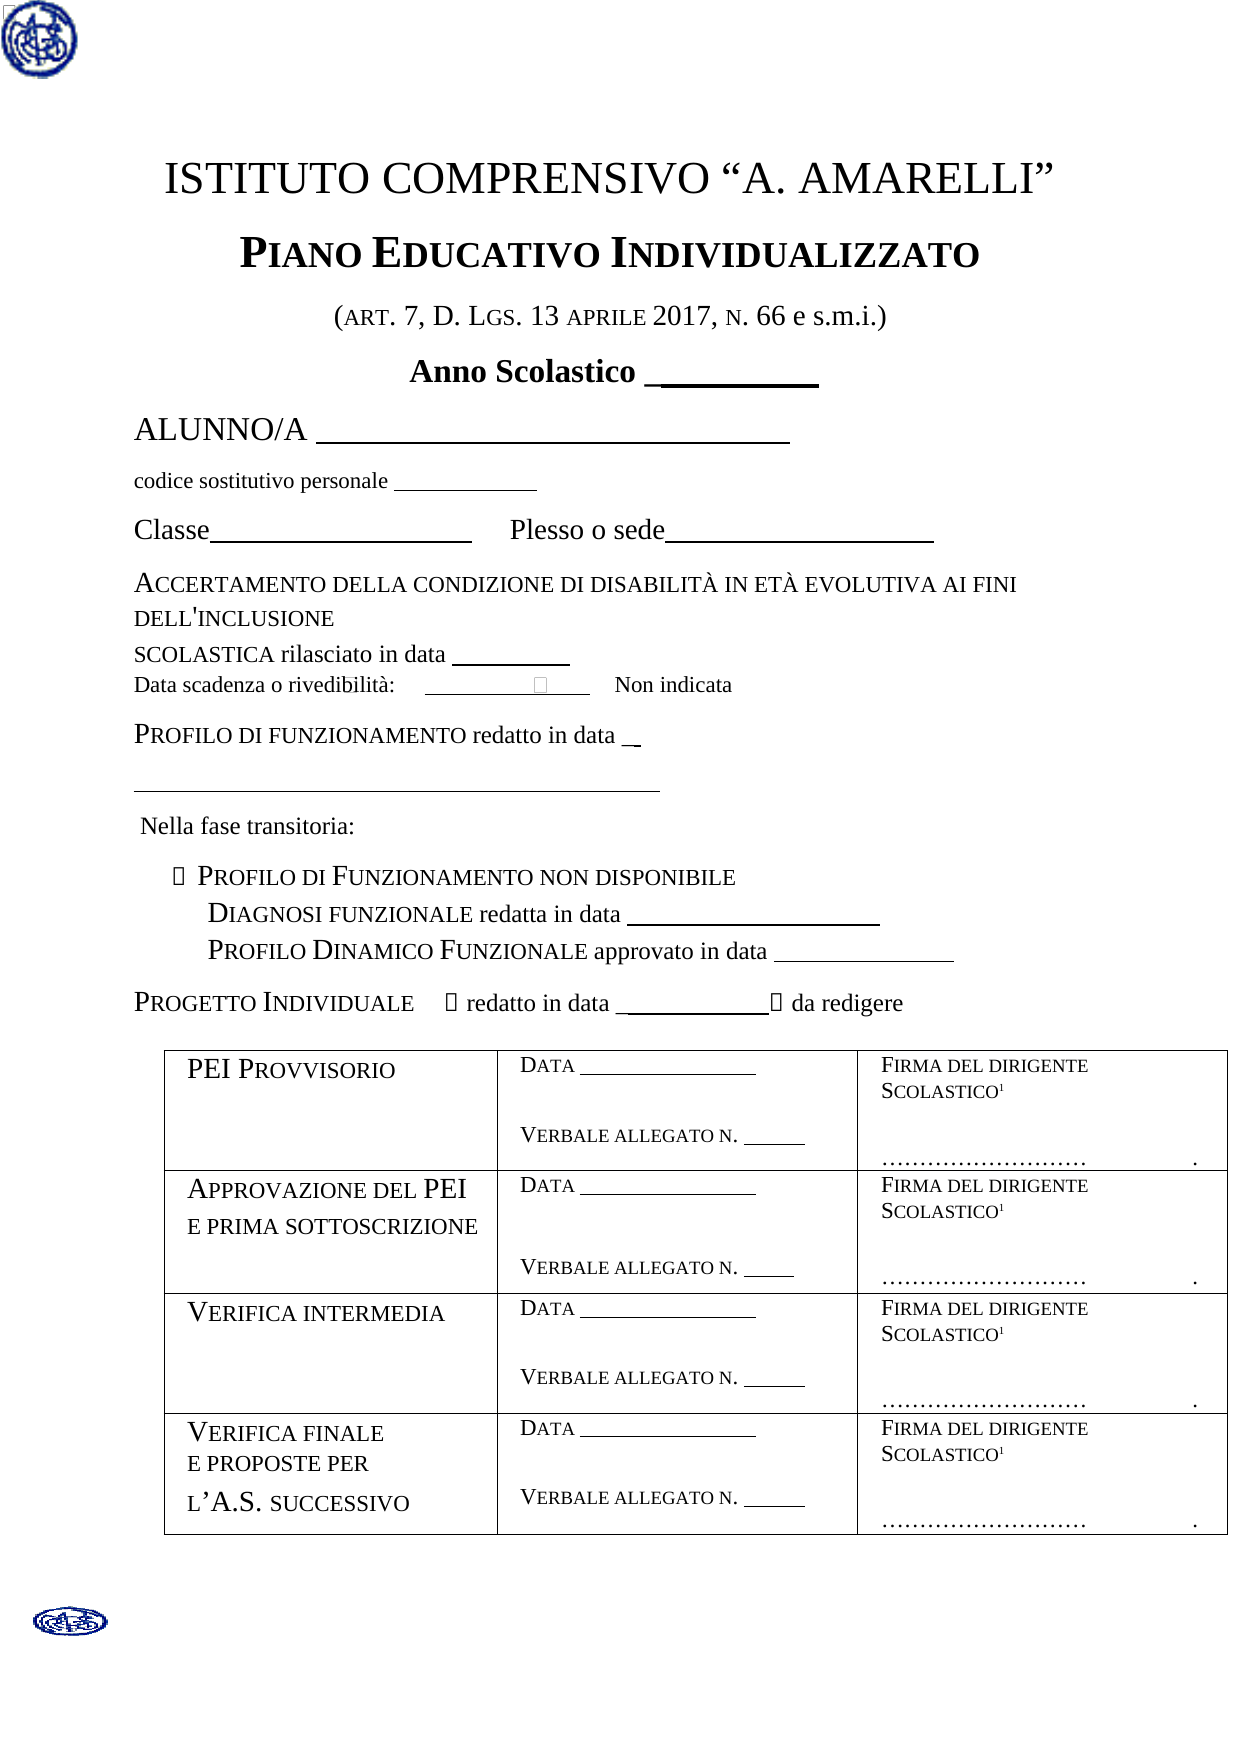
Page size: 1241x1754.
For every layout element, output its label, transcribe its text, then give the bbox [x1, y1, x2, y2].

text SCOLASTICA rilasciato in data [133, 639, 1122, 668]
picture [0, 0, 80, 79]
table_header PEI PROVVISORIO [165, 1051, 497, 1170]
text ISTITUTO COMPRENSIVO “A. AMARELLI” [118, 151, 1102, 204]
text ALUNNO/A [133, 409, 1122, 447]
table_cell FIRMA DEL DIRIGENTE SCOLASTICO1 ……………………… . [858, 1294, 1227, 1413]
table_header DATA VERBALE ALLEGATO N. [498, 1051, 857, 1170]
table_cell DATA VERBALE ALLEGATO N. [498, 1294, 857, 1413]
text PROFILO DINAMICO FUNZIONALE approvato in data [207, 932, 1122, 965]
picture [341, 672, 378, 698]
text Nella fase transitoria: [133, 792, 660, 839]
subtitle Data scadenza o rivedibilità: Non indicata [133, 671, 1122, 698]
picture [31, 1606, 111, 1636]
table_cell FIRMA DEL DIRIGENTE SCOLASTICO1 ……………………… . [858, 1414, 1227, 1533]
subtitle ACCERTAMENTO DELLA CONDIZIONE DI DISABILITÀ IN ETÀ EVOLUTIVA AI FINI DELL'INCLUSIONE [133, 565, 1122, 632]
table_header FIRMA DEL DIRIGENTE SCOLASTICO1 ……………………… . [858, 1051, 1227, 1170]
table_cell DATA VERBALE ALLEGATO N. [498, 1414, 857, 1533]
table_cell DATA VERBALE ALLEGATO N. [498, 1171, 857, 1293]
subtitle codice sostitutivo personale [133, 467, 1122, 494]
text PROGETTO INDIVIDUALE  redatto in data _  da redigere [133, 984, 1122, 1019]
table_cell VERIFICA FINALE E PROPOSTE PER L’A.S. SUCCESSIVO [165, 1414, 497, 1533]
text (ART. 7, D. LGS. 13 APRILE 2017, N. 66 e s.m.i.) [118, 298, 1102, 332]
text PROFILO DI FUNZIONAMENTO redatto in data _ [133, 716, 660, 791]
subtitle  PROFILO DI FUNZIONAMENTO NON DISPONIBILE [171, 858, 1122, 893]
text DIAGNOSI FUNZIONALE redatta in data [207, 896, 1122, 929]
table_cell VERIFICA INTERMEDIA [165, 1294, 497, 1413]
text Classe Plesso o sede [133, 512, 1122, 546]
table_cell FIRMA DEL DIRIGENTE SCOLASTICO1 ……………………… . [858, 1171, 1227, 1293]
picture [531, 672, 567, 694]
title PIANO EDUCATIVO INDIVIDUALIZZATO [118, 225, 1102, 277]
text Anno Scolastico _ [118, 351, 1109, 389]
table_cell APPROVAZIONE DEL PEI E PRIMA SOTTOSCRIZIONE [165, 1171, 497, 1293]
